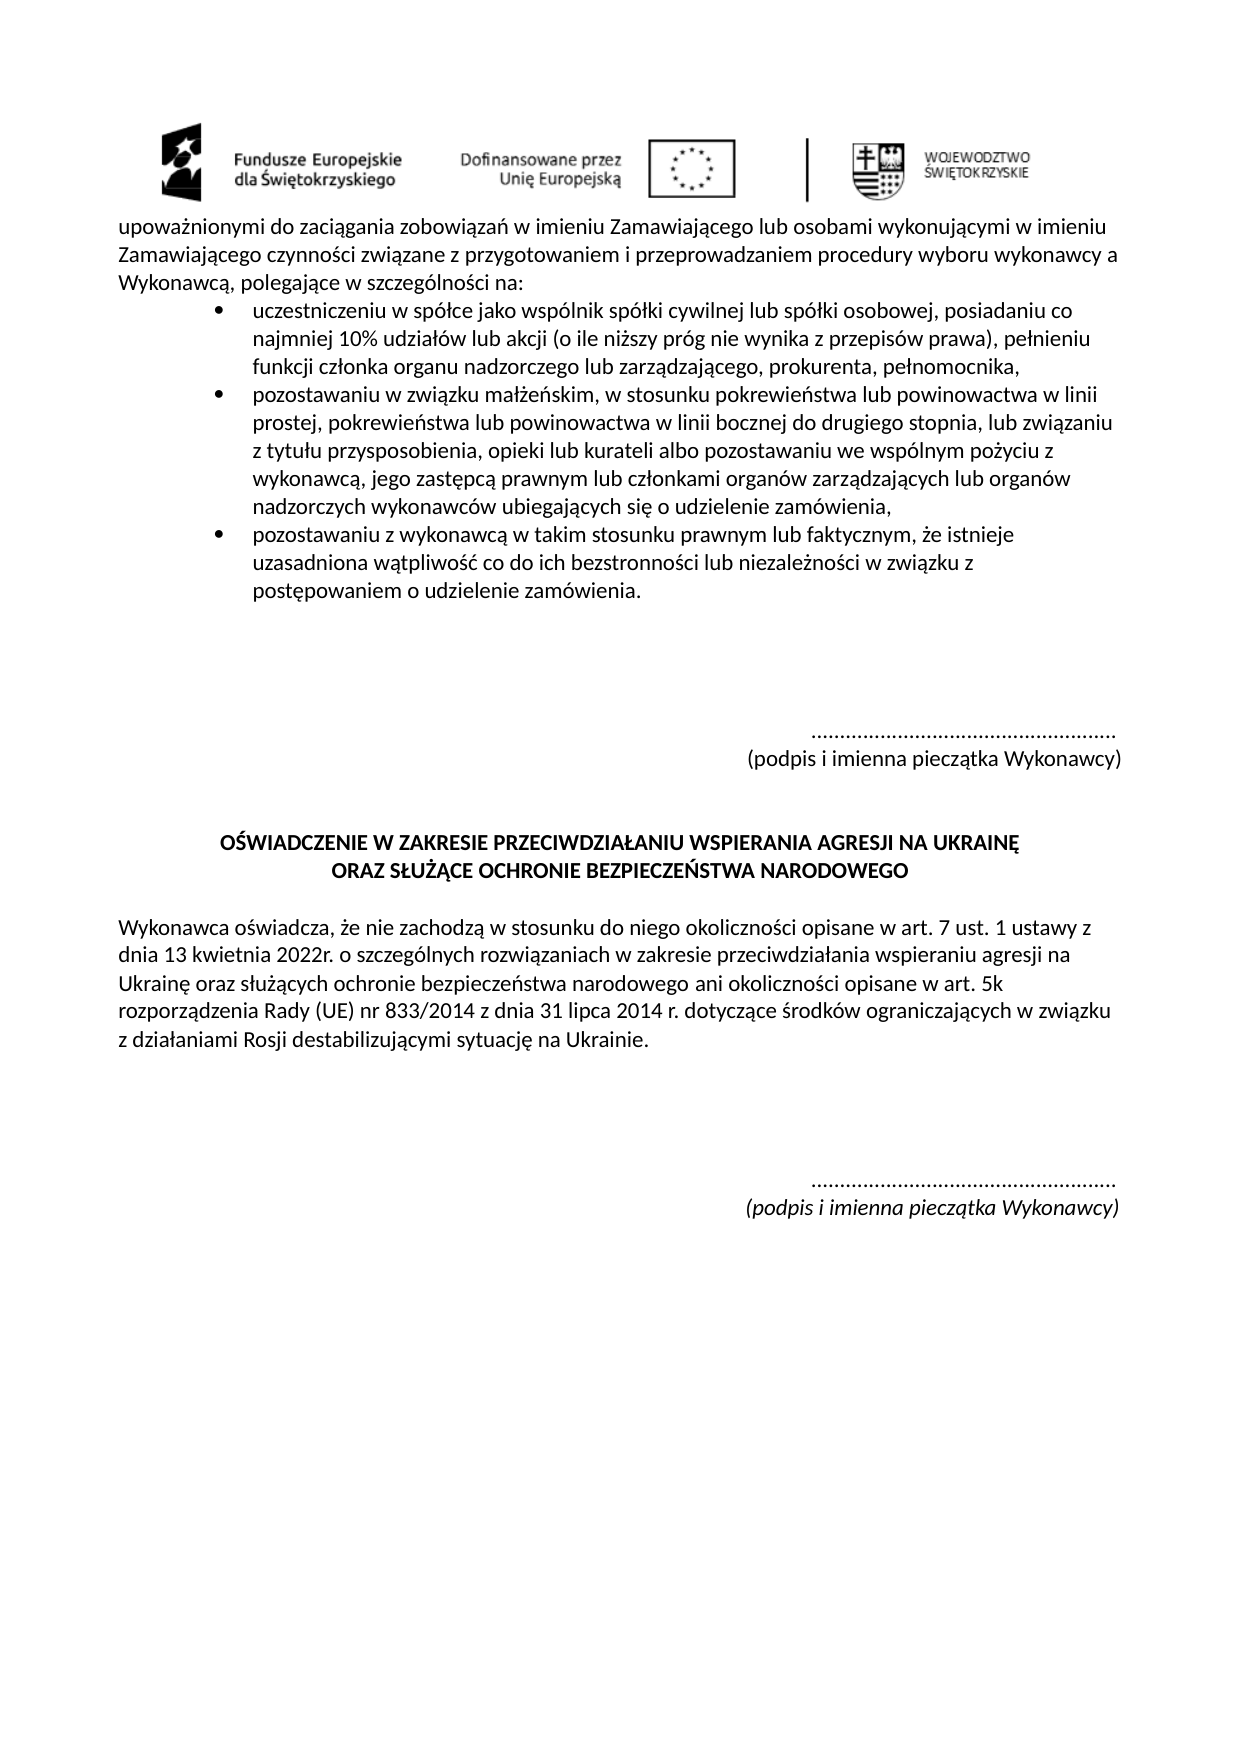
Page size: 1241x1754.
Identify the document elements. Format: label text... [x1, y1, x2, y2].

text (podpis i imienna pieczątka Wykonawcy) [118, 1193, 1122, 1221]
list uczestniczeniu w spółce jako wspólnik spółki cywilnej lub spółki osobowej, posiadaniu co najmniej 10% udziałów lub akcji (o ile niższy próg nie wynika z przepisów prawa), pełnieniu funkcji członka organu nadzorczego lub zarządzającego, prokurenta, pełnomocnika, [215, 296, 1122, 380]
text ..................................................... [118, 716, 1122, 744]
text Wykonawca oświadcza, że nie zachodzą w stosunku do niego okoliczności opisane w art. 7 ust. 1 ustawy z dnia 13 kwietnia 2022r. o szczególnych rozwiązaniach w zakresie przeciwdziałania wspieraniu agresji na Ukrainę oraz służących ochronie bezpieczeństwa narodowego ani okoliczności opisane w art. 5k rozporządzenia Rady (UE) nr 833/2014 z dnia 31 lipca 2014 r. dotyczące środków ograniczających w związku z działaniami Rosji destabilizującymi sytuację na Ukrainie. [118, 913, 1122, 1053]
list pozostawaniu w związku małżeńskim, w stosunku pokrewieństwa lub powinowactwa w linii prostej, pokrewieństwa lub powinowactwa w linii bocznej do drugiego stopnia, lub związaniu z tytułu przysposobienia, opieki lub kurateli albo pozostawaniu we wspólnym pożyciu z wykonawcą, jego zastępcą prawnym lub członkami organów zarządzających lub organów nadzorczych wykonawców ubiegających się o udzielenie zamówienia, [215, 380, 1122, 520]
text OŚWIADCZENIE W ZAKRESIE PRZECIWDZIAŁANIU WSPIERANIA AGRESJI NA UKRAINĘ [118, 828, 1122, 857]
text (podpis i imienna pieczątka Wykonawcy) [118, 744, 1122, 772]
text ..................................................... [118, 1165, 1122, 1193]
text upoważnionymi do zaciągania zobowiązań w imieniu Zamawiającego lub osobami wykonującymi w imieniu Zamawiającego czynności związane z przygotowaniem i przeprowadzaniem procedury wyboru wykonawcy a Wykonawcą, polegające w szczególności na: [118, 150, 1122, 296]
text ORAZ SŁUŻĄCE OCHRONIE BEZPIECZEŃSTWA NARODOWEGO [118, 857, 1122, 884]
list pozostawaniu z wykonawcą w takim stosunku prawnym lub faktycznym, że istnieje uzasadniona wątpliwość co do ich bezstronności lub niezależności w związku z postępowaniem o udzielenie zamówienia. [215, 520, 1122, 604]
